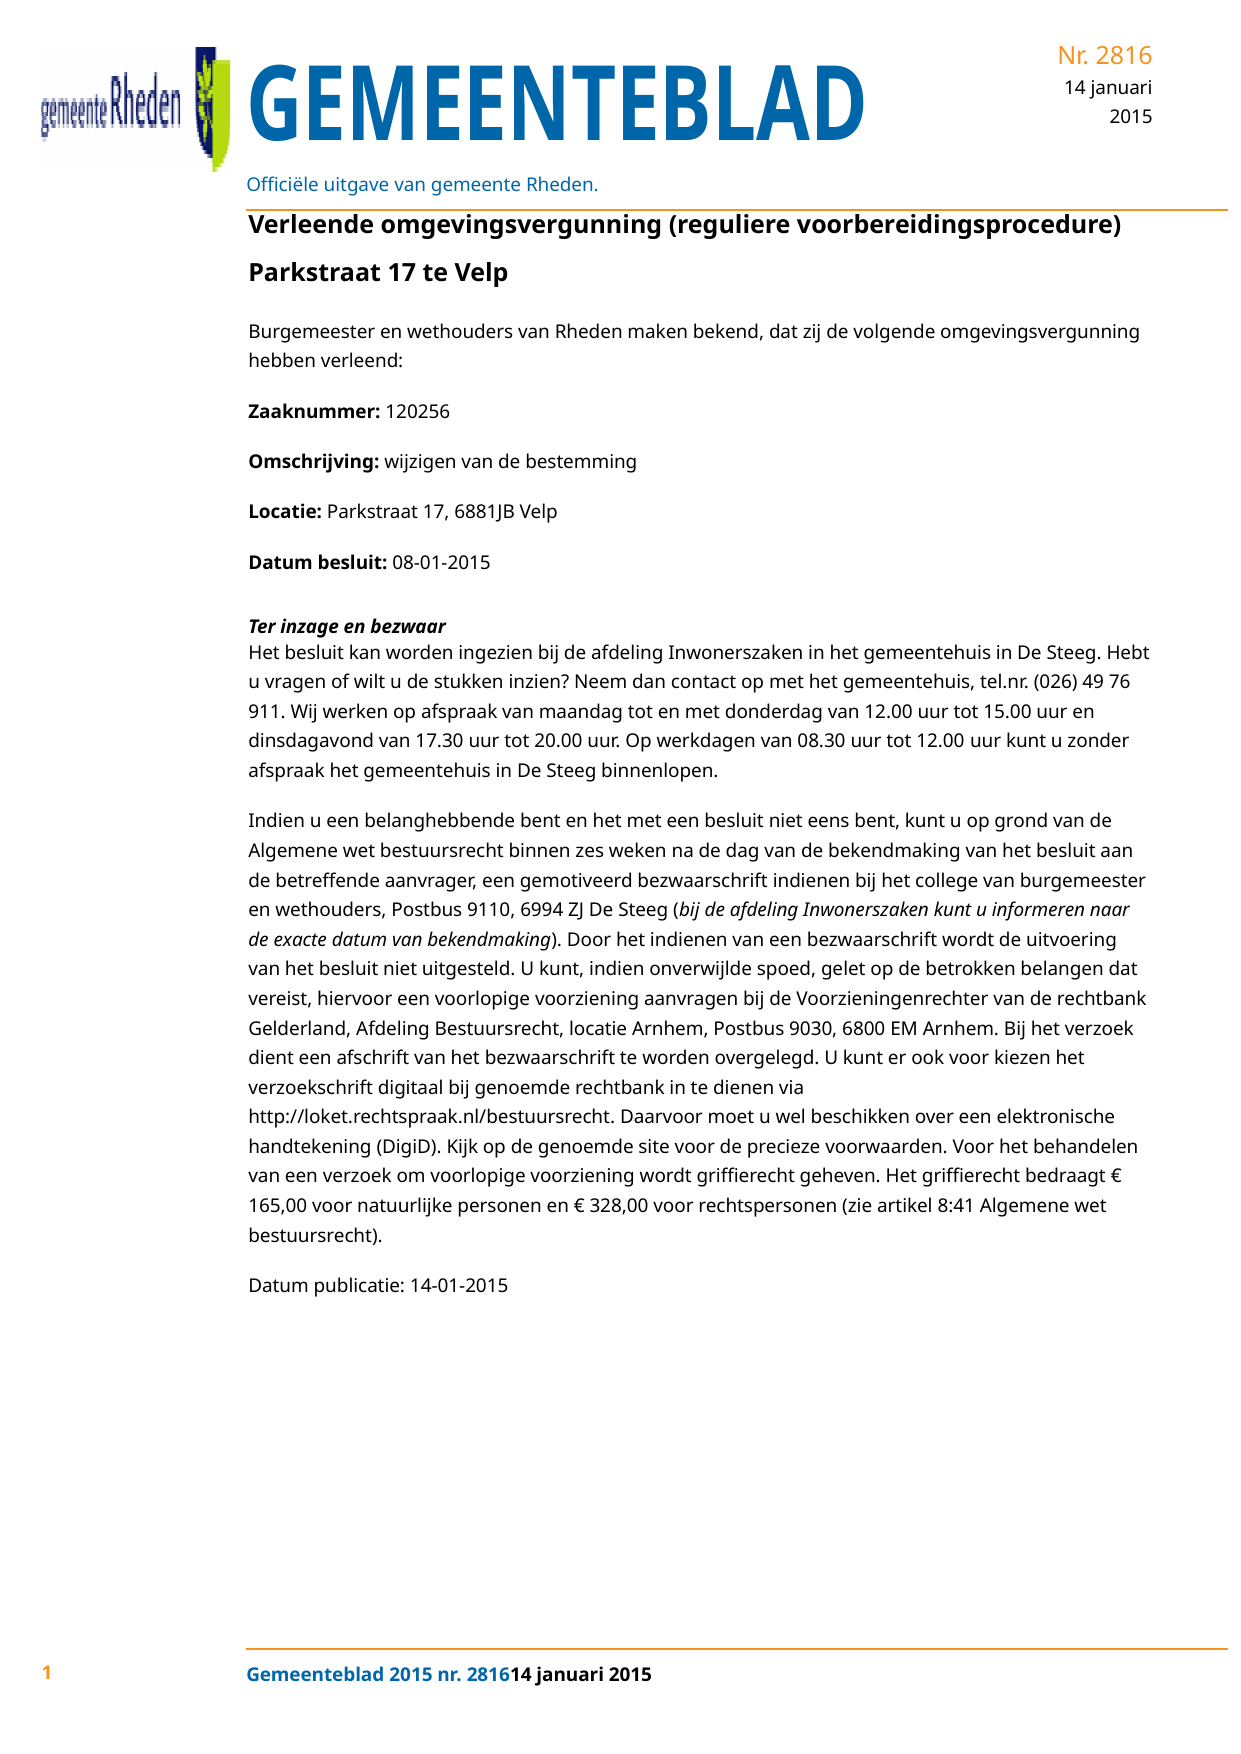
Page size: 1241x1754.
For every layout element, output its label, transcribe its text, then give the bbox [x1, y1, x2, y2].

text Ter inzage en bezwaar [248, 613, 1152, 639]
text Locatie: Parkstraat 17, 6881JB Velp [248, 499, 1152, 524]
text Omschrijving: wijzigen van de bestemming [248, 448, 1152, 474]
text Datum publicatie: 14-01-2015 [248, 1272, 1152, 1298]
text Zaaknummer: 120256 [248, 398, 1152, 424]
picture [41, 47, 231, 172]
text Indien u een belanghebbende bent en het met een besluit niet eens bent, kunt u op grond van de Algemene wet bestuursrecht binnen zes weken na de dag van de bekendmaking van het besluit aan de betreffende aanvrager, een gemotiveerd bezwaarschrift indienen bij het college van burgemeester en wethouders, Postbus 9110, 6994 ZJ De Steeg (bij de afdeling Inwonerszaken kunt u informeren naar de exacte datum van bekendmaking). Door het indienen van een bezwaarschrift wordt de uitvoering van het besluit niet uitgesteld. U kunt, indien onverwijlde spoed, gelet op de betrokken belangen dat vereist, hiervoor een voorlopige voorziening aanvragen bij de Voorzieningenrechter van de rechtbank Gelderland, Afdeling Bestuursrecht, locatie Arnhem, Postbus 9030, 6800 EM Arnhem. Bij het verzoek dient een afschrift van het bezwaarschrift te worden overgelegd. U kunt er ook voor kiezen het verzoekschrift digitaal bij genoemde rechtbank in te dienen via http://loket.rechtspraak.nl/bestuursrecht. Daarvoor moet u wel beschikken over een elektronische handtekening (DigiD). Kijk op de genoemde site voor de precieze voorwaarden. Voor het behandelen van een verzoek om voorlopige voorziening wordt griffierecht geheven. Het griffierecht bedraagt € 165,00 voor natuurlijke personen en € 328,00 voor rechtspersonen (zie artikel 8:41 Algemene wet bestuursrecht). [248, 808, 1152, 1247]
text Verleende omgevingsvergunning (reguliere voorbereidingsprocedure) Parkstraat 17 te Velp [248, 211, 1152, 288]
text Burgemeester en wethouders van Rheden maken bekend, dat zij de volgende omgevingsvergunning hebben verleend: [248, 318, 1152, 373]
text Datum besluit: 08-01-2015 [248, 549, 1152, 575]
text Het besluit kan worden ingezien bij de afdeling Inwonerszaken in het gemeentehuis in De Steeg. Hebt u vragen of wilt u de stukken inzien? Neem dan contact op met het gemeentehuis, tel.nr. (026) 49 76 911. Wij werken op afspraak van maandag tot en met donderdag van 12.00 uur tot 15.00 uur en dinsdagavond van 17.30 uur tot 20.00 uur. Op werkdagen van 08.30 uur tot 12.00 uur kunt u zonder afspraak het gemeentehuis in De Steeg binnenlopen. [248, 639, 1152, 783]
